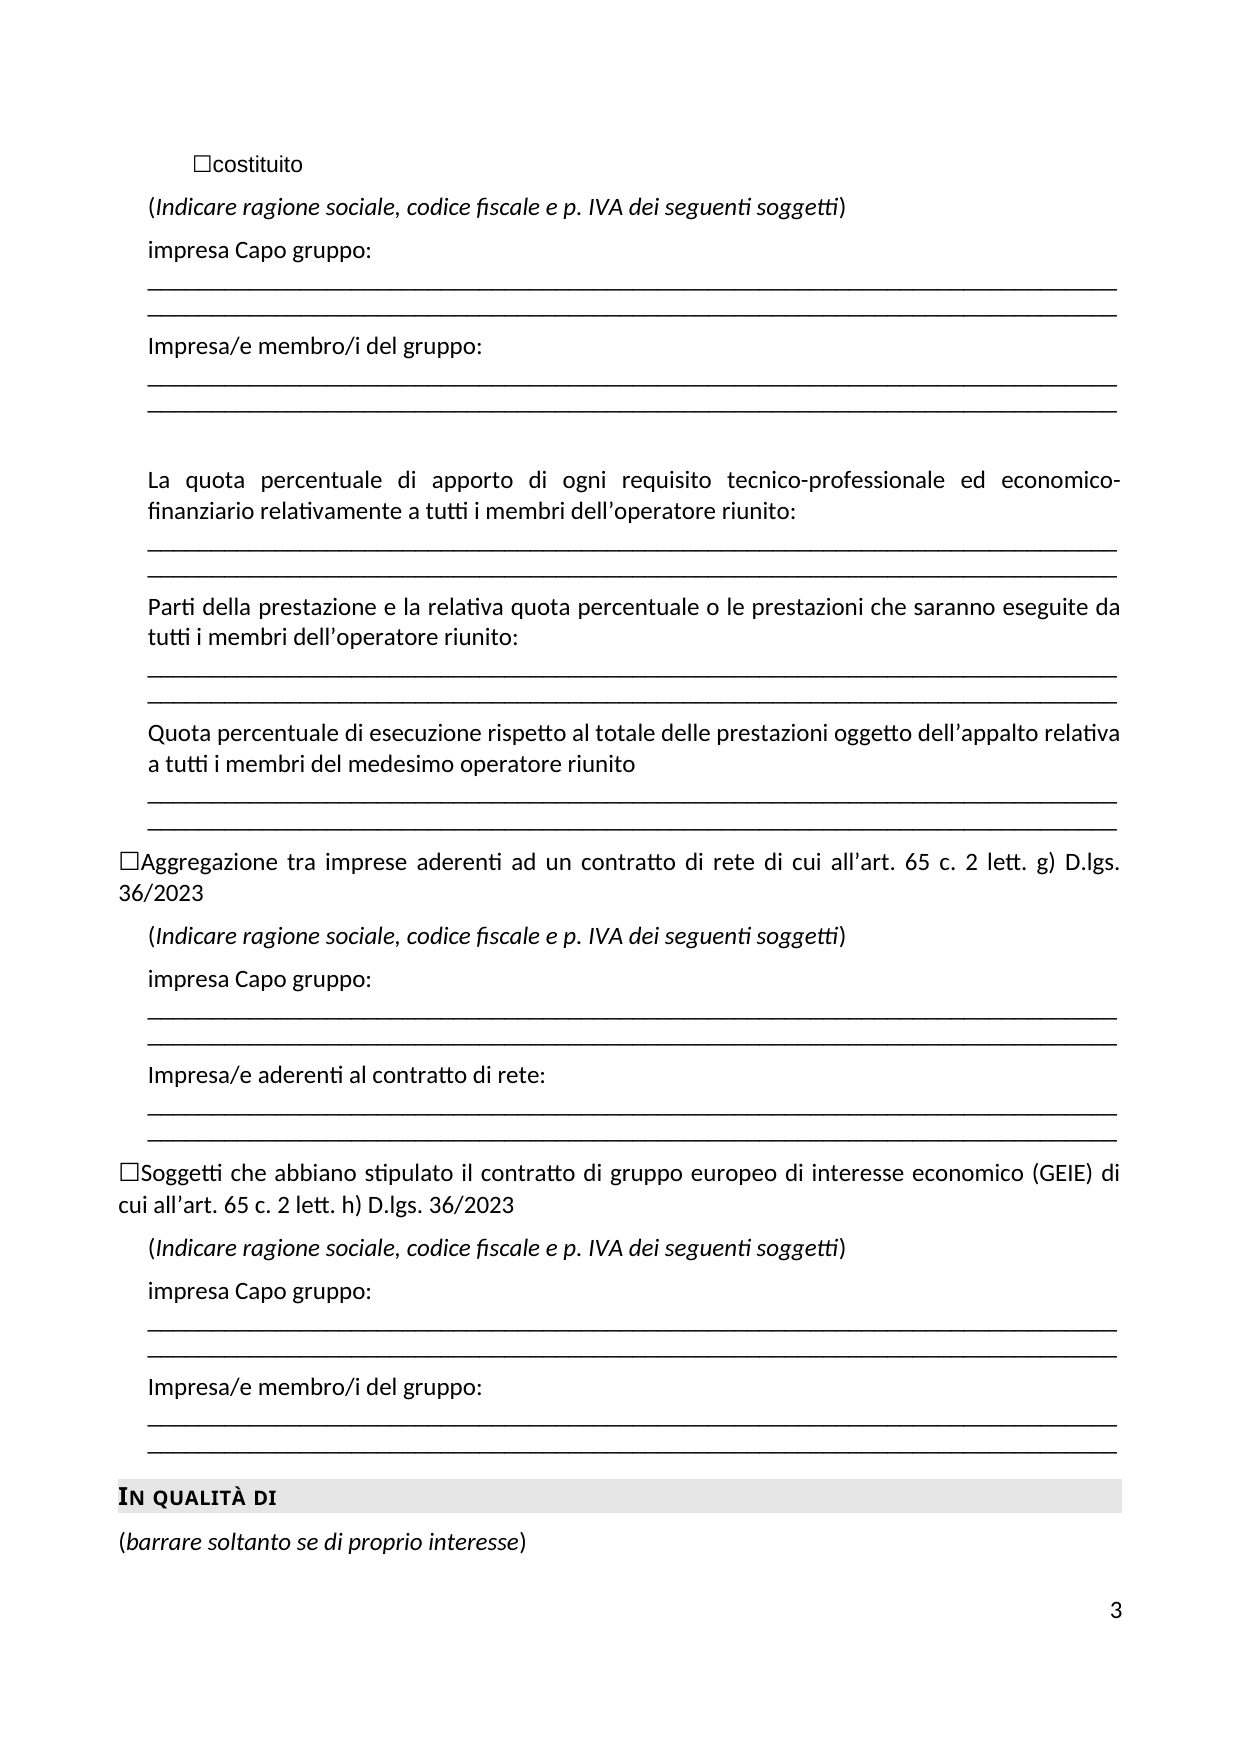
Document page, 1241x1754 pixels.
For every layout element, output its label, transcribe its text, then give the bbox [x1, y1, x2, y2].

text ☐Aggregazione tra imprese aderenti ad un contratto di rete di cui all’art. 65 c. 2 lett. g) D.lgs. 36/2023 [118, 843, 1122, 908]
text ☐costituito [118, 148, 1122, 179]
text impresa Capo gruppo: ________________________________________________________________________________________________________________________________________________________ [148, 1275, 1122, 1358]
text Impresa/e membro/i del gruppo: ________________________________________________________________________________________________________________________________________________________ [148, 1371, 1122, 1454]
text impresa Capo gruppo: ________________________________________________________________________________________________________________________________________________________ [148, 234, 1122, 318]
text Impresa/e aderenti al contratto di rete: ________________________________________________________________________________________________________________________________________________________ [148, 1059, 1122, 1142]
text Parti della prestazione e la relativa quota percentuale o le prestazioni che saranno eseguite da tutti i membri dell’operatore riunito: ________________________________________________________________________________________________________________________________________________________ [148, 591, 1122, 705]
text impresa Capo gruppo: ________________________________________________________________________________________________________________________________________________________ [148, 963, 1122, 1047]
text (Indicare ragione sociale, codice fiscale e p. IVA dei seguenti soggetti) [148, 921, 1122, 951]
text La quota percentuale di apporto di ogni requisito tecnico-professionale ed economico-finanziario relativamente a tutti i membri dell’operatore riunito: ________________________________________________________________________________________________________________________________________________________ [148, 465, 1122, 578]
text (Indicare ragione sociale, codice fiscale e p. IVA dei seguenti soggetti) [148, 1232, 1122, 1263]
text Quota percentuale di esecuzione rispetto al totale delle prestazioni oggetto dell’appalto relativa a tutti i membri del medesimo operatore riunito ________________________________________________________________________________________________________________________________________________________ [148, 717, 1122, 831]
subtitle In qualità di [118, 1479, 1122, 1513]
text (barrare soltanto se di proprio interesse) [118, 1526, 1122, 1556]
text (Indicare ragione sociale, codice fiscale e p. IVA dei seguenti soggetti) [148, 191, 1122, 222]
text ☐Soggetti che abbiano stipulato il contratto di gruppo europeo di interesse economico (GEIE) di cui all’art. 65 c. 2 lett. h) D.lgs. 36/2023 [118, 1155, 1122, 1219]
text Impresa/e membro/i del gruppo: ________________________________________________________________________________________________________________________________________________________ [148, 330, 1122, 413]
